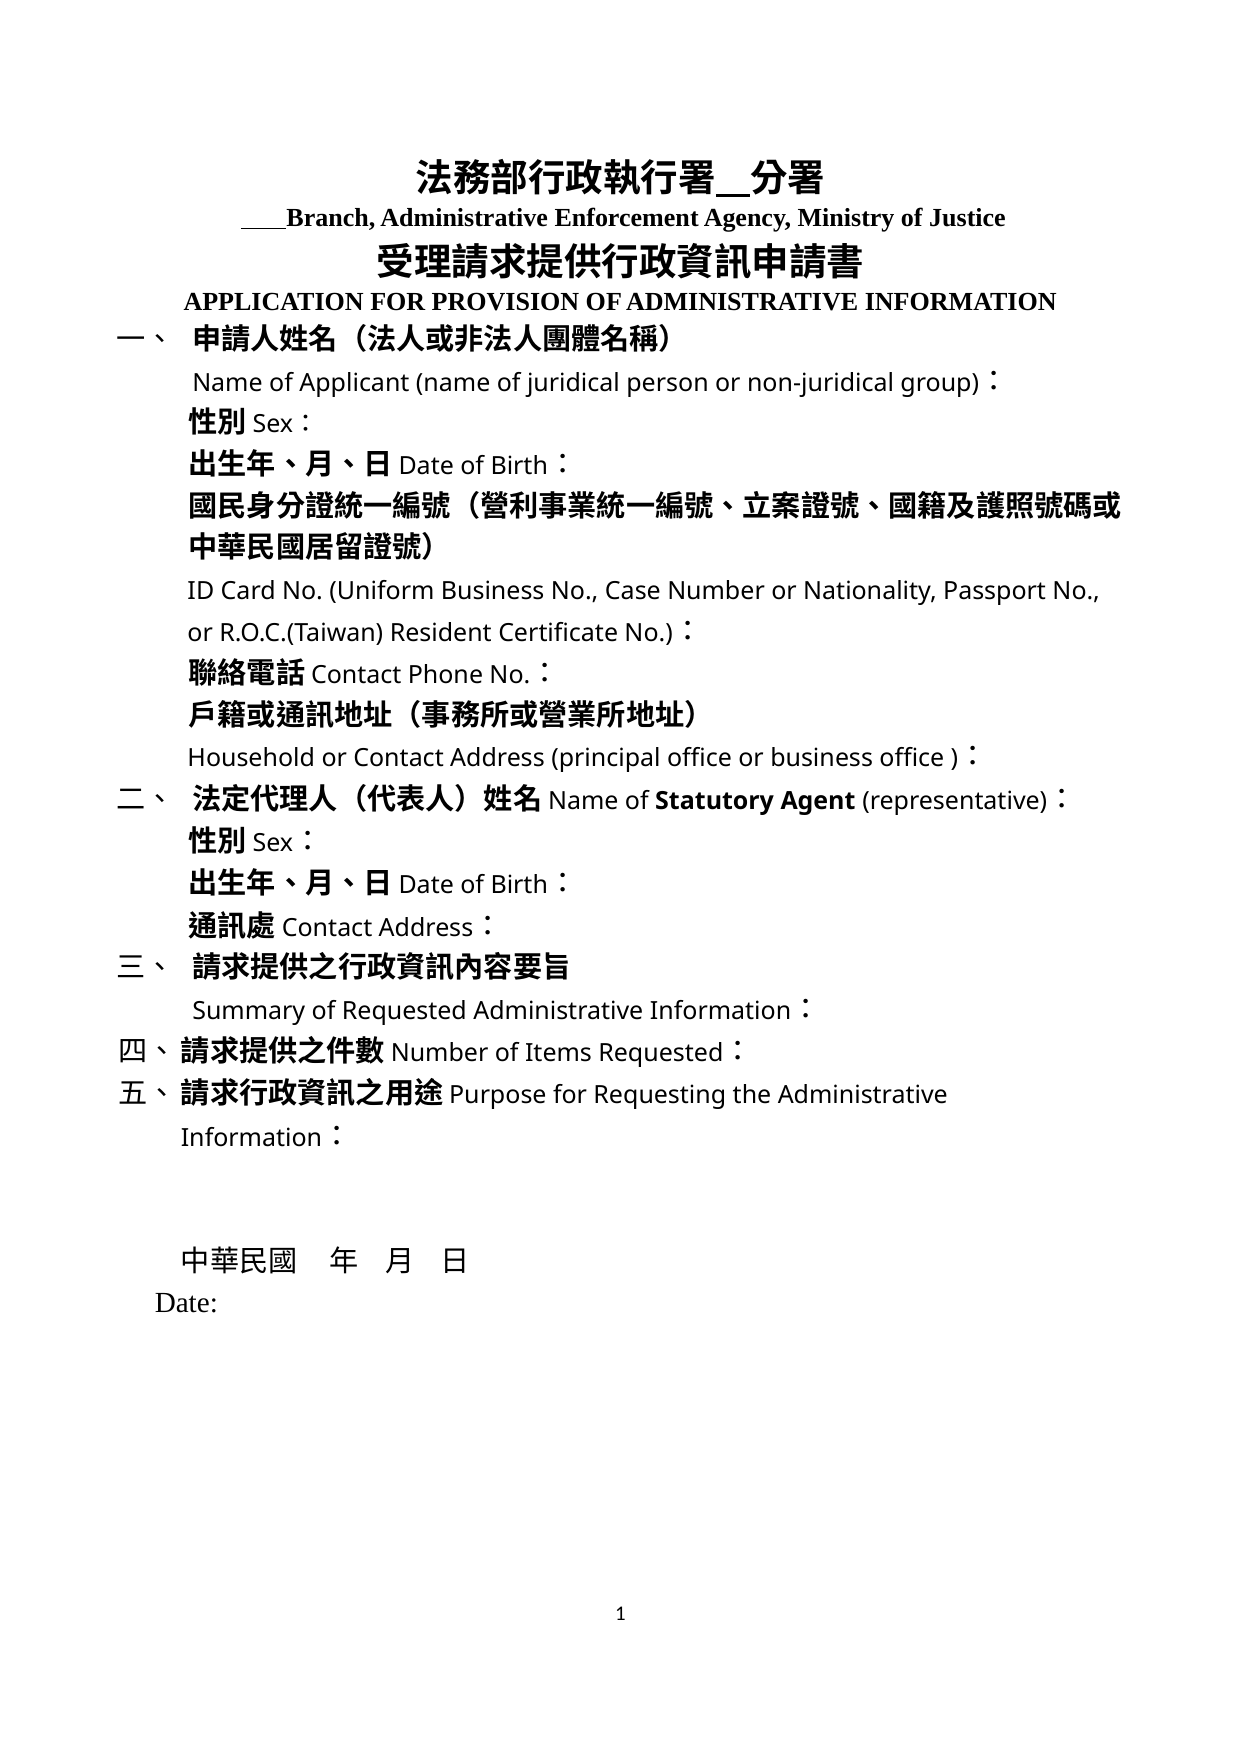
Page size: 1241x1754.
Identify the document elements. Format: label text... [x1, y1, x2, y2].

list 請求提供之行政資訊內容要旨 [116, 944, 1122, 986]
list 性別Sex： [181, 817, 1122, 860]
list 聯絡電話Contact Phone No.： [181, 649, 1122, 692]
list 通訊處Contact Address： [181, 902, 1122, 944]
text APPLICATION FOR PROVISION OF ADMINISTRATIVE INFORMATION [118, 286, 1122, 316]
text 受理請求提供行政資訊申請書 [118, 232, 1122, 286]
list 戶籍或通訊地址（事務所或營業所地址） [181, 692, 1122, 733]
list 申請人姓名（法人或非法人團體名稱） [116, 316, 1122, 358]
list 中華民國 年 月 日 [181, 1238, 1122, 1279]
text Date: [118, 1279, 1122, 1321]
list ID Card No. (Uniform Business No., Case Number or Nationality, Passport No., [181, 566, 1122, 608]
text Branch, Administrative Enforcement Agency, Ministry of Justice [118, 202, 1122, 232]
list Household or Contact Address (principal office or business office )： [181, 733, 1122, 775]
text 法務部行政執行署 分署 [118, 148, 1122, 202]
list 請求提供之件數Number of Items Requested： [118, 1028, 1122, 1070]
list or R.O.C.(Taiwan) Resident Certificate No.)： [181, 608, 1122, 649]
list 出生年、月、日Date of Birth： [181, 860, 1122, 902]
list Summary of Requested Administrative Information： [192, 986, 1122, 1028]
list 中華民國居留證號） [181, 524, 1122, 566]
list 請求行政資訊之用途Purpose for Requesting the Administrative Information： [118, 1070, 1122, 1154]
list 法定代理人（代表人）姓名Name of Statutory Agent (representative)： [116, 775, 1122, 817]
list 國民身分證統一編號（營利事業統一編號、立案證號、國籍及護照號碼或 [181, 483, 1122, 524]
list Name of Applicant (name of juridical person or non-juridical group)： [192, 358, 1122, 399]
list 性別Sex： [181, 399, 1122, 441]
list 出生年、月、日Date of Birth： [181, 441, 1122, 483]
